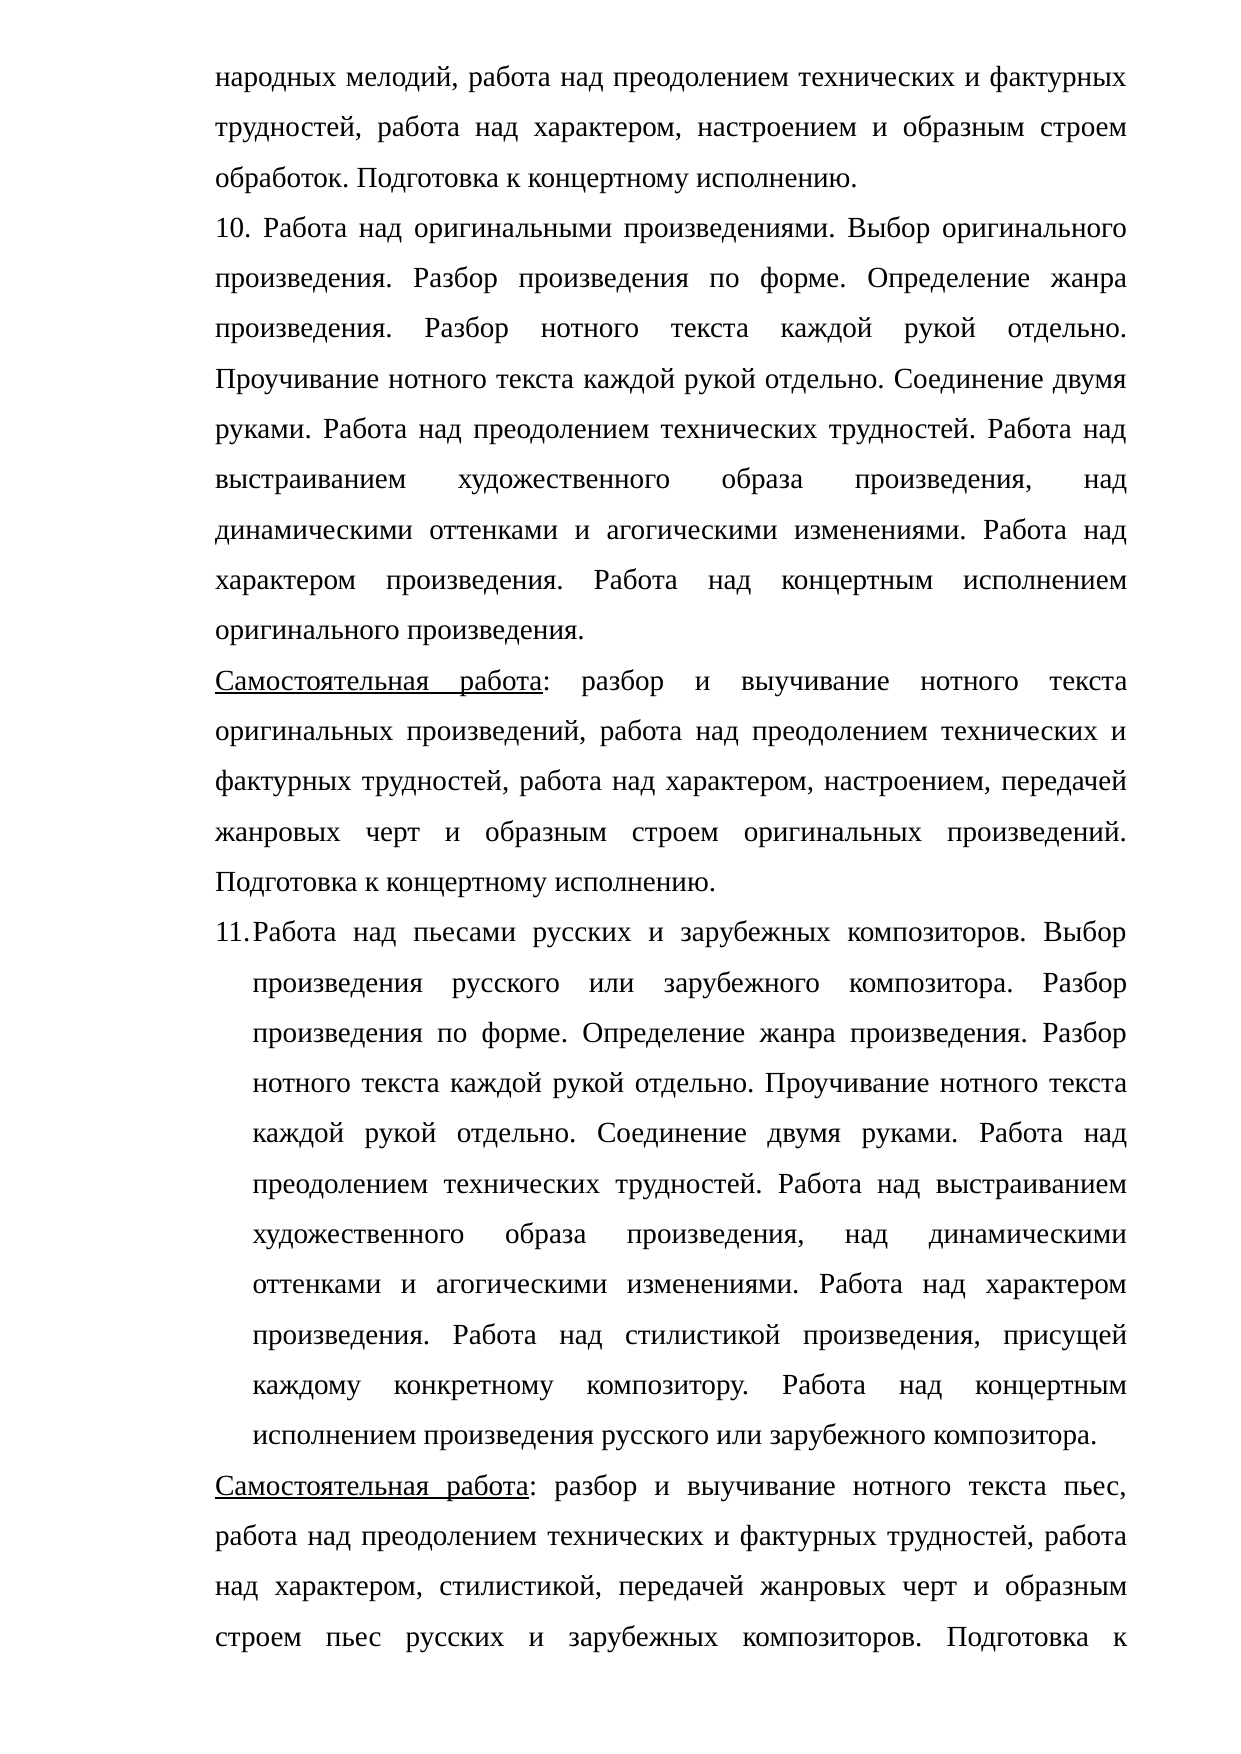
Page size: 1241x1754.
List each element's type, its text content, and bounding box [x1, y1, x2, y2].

text Самостоятельная работа: разбор и выучивание нотного текста оригинальных произведений, работа над преодолением технических и фактурных трудностей, работа над характером, настроением, передачей жанровых черт и образным строем оригинальных произведений. Подготовка к концертному исполнению. [215, 663, 1128, 898]
list Работа над пьесами русских и зарубежных композиторов. Выбор произведения русского или зарубежного композитора. Разбор произведения по форме. Определение жанра произведения. Разбор нотного текста каждой рукой отдельно. Проучивание нотного текста каждой рукой отдельно. Соединение двумя руками. Работа над преодолением технических трудностей. Работа над выстраиванием художественного образа произведения, над динамическими оттенками и агогическими изменениями. Работа над характером произведения. Работа над стилистикой произведения, присущей каждому конкретному композитору. Работа над концертным исполнением произведения русского или зарубежного композитора. [215, 914, 1128, 1451]
text народных мелодий, работа над преодолением технических и фактурных трудностей, работа над характером, настроением и образным строем обработок. Подготовка к концертному исполнению. [215, 59, 1128, 193]
text 10. Работа над оригинальными произведениями. Выбор оригинального произведения. Разбор произведения по форме. Определение жанра произведения. Разбор нотного текста каждой рукой отдельно. Проучивание нотного текста каждой рукой отдельно. Соединение двумя руками. Работа над преодолением технических трудностей. Работа над выстраиванием художественного образа произведения, над динамическими оттенками и агогическими изменениями. Работа над характером произведения. Работа над концертным исполнением оригинального произведения. [215, 210, 1128, 646]
text Самостоятельная работа: разбор и выучивание нотного текста пьес, работа над преодолением технических и фактурных трудностей, работа над характером, стилистикой, передачей жанровых черт и образным строем пьес русских и зарубежных композиторов. Подготовка к [215, 1468, 1128, 1652]
